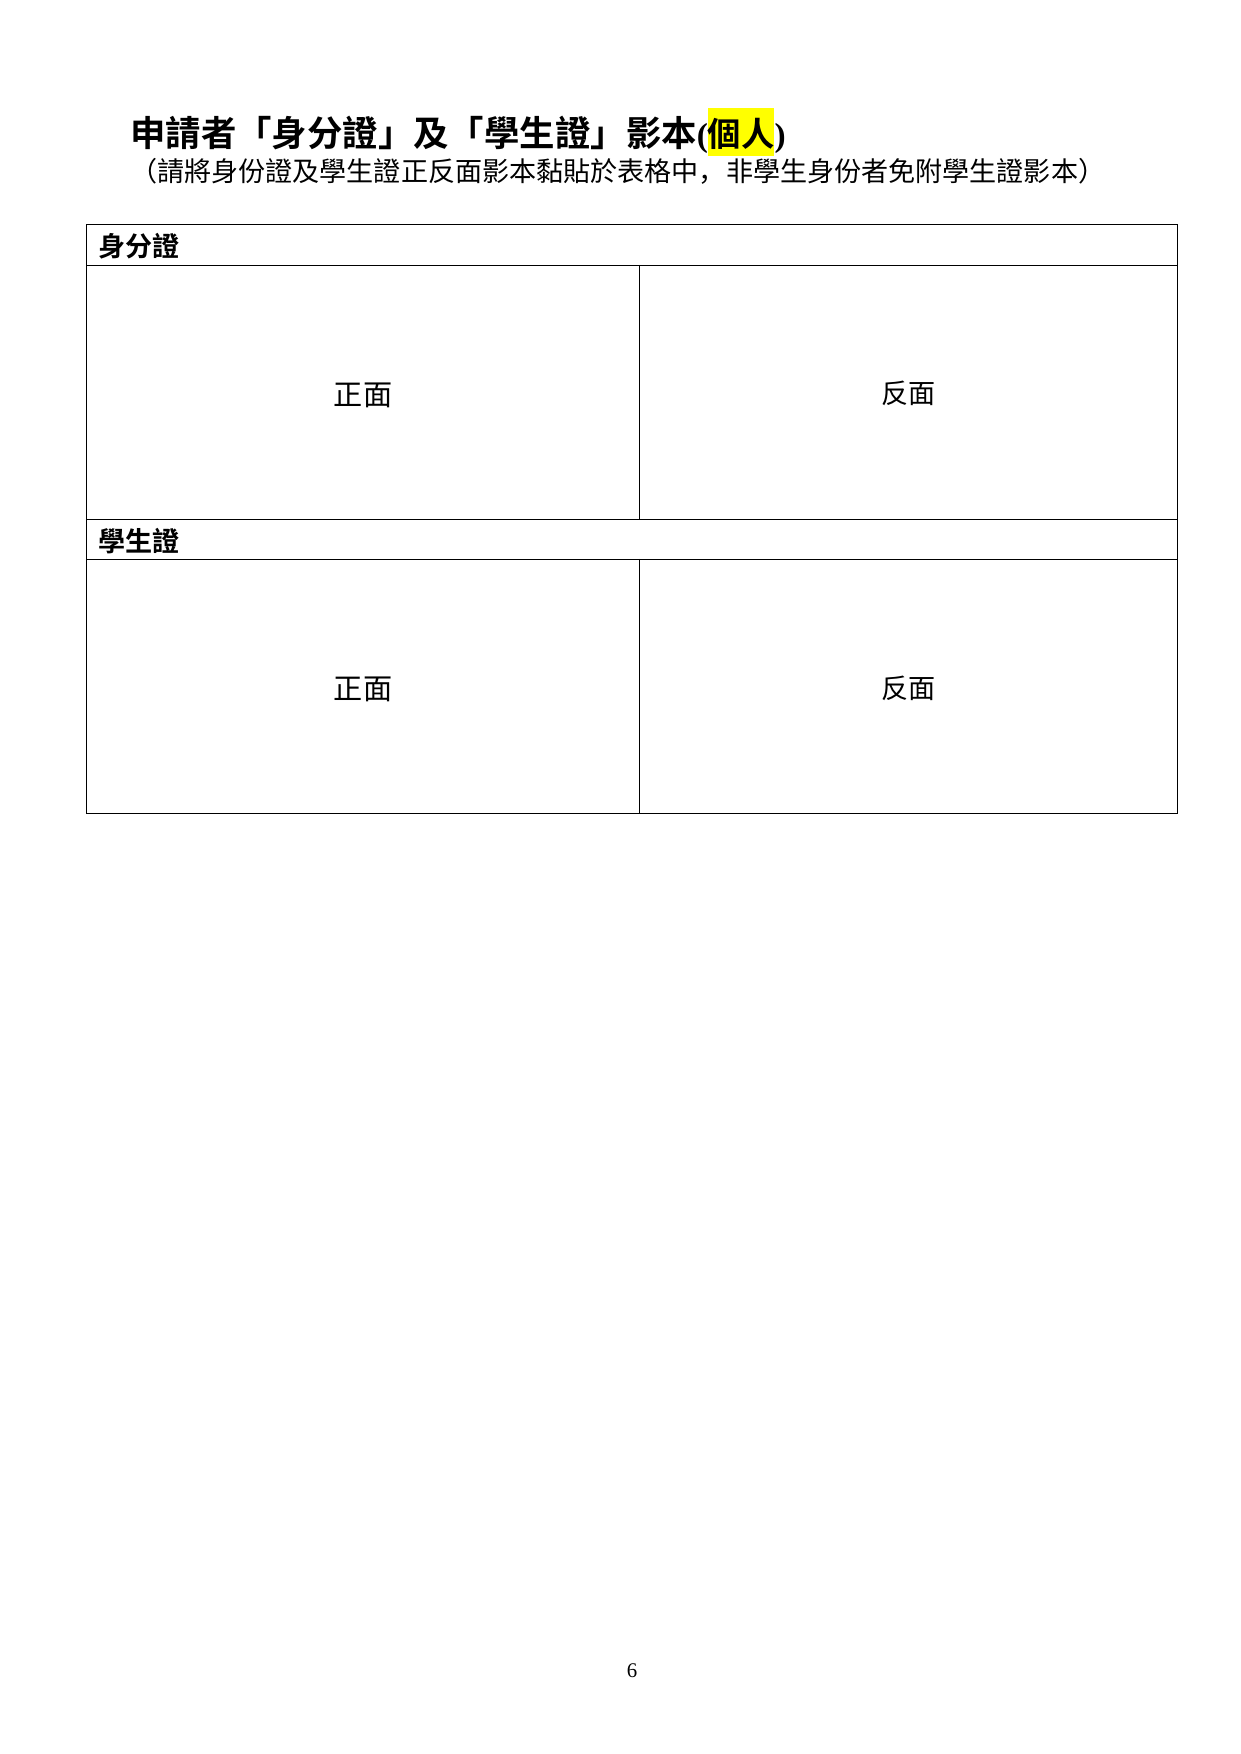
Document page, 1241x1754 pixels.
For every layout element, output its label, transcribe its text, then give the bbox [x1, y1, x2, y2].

table_cell 反面 [640, 266, 1177, 519]
text （請將身份證及學生證正反面影本黏貼於表格中，非學生身份者免附學生證影本） [130, 153, 1134, 189]
table_cell 反面 [640, 560, 1177, 813]
text 申請者「身分證」及「學生證」影本(個人) [130, 118, 1134, 153]
table_cell 正面 [87, 266, 639, 519]
table_header 身分證 [87, 225, 1177, 265]
table_cell 正面 [87, 560, 639, 813]
table_cell 學生證 [87, 520, 1177, 559]
